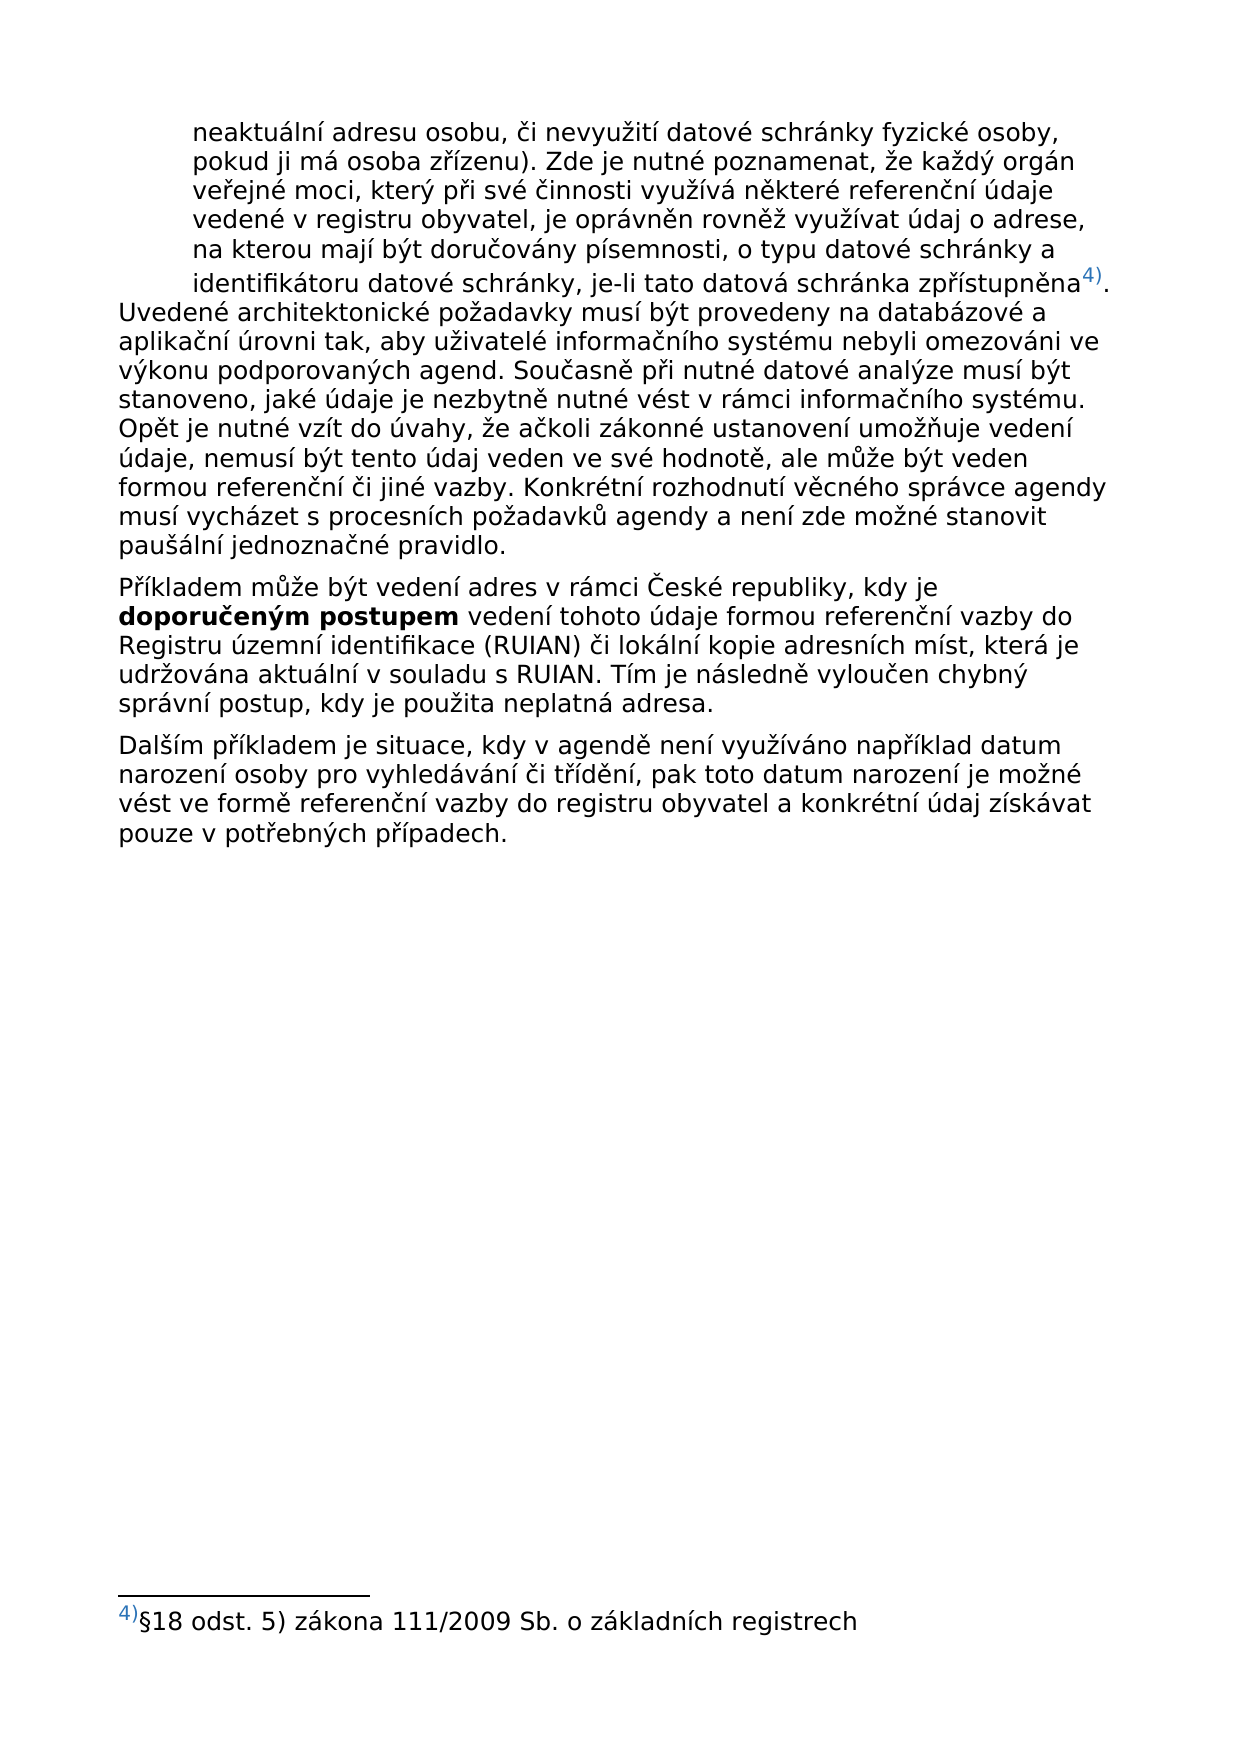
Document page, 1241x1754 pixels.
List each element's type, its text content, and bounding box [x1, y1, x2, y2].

text Uvedené architektonické požadavky musí být provedeny na databázové a aplikační úrovni tak, aby uživatelé informačního systému nebyli omezováni ve výkonu podporovaných agend. Současně při nutné datové analýze musí být stanoveno, jaké údaje je nezbytně nutné vést v rámci informačního systému. Opět je nutné vzít do úvahy, že ačkoli zákonné ustanovení umožňuje vedení údaje, nemusí být tento údaj veden ve své hodnotě, ale může být veden formou referenční či jiné vazby. Konkrétní rozhodnutí věcného správce agendy musí vycházet s procesních požadavků agendy a není zde možné stanovit paušální jednoznačné pravidlo. [118, 298, 1122, 561]
text Dalším příkladem je situace, kdy v agendě není využíváno například datum narození osoby pro vyhledávání či třídění, pak toto datum narození je možné vést ve formě referenční vazby do registru obyvatel a konkrétní údaj získávat pouze v potřebných případech. [118, 731, 1122, 848]
text Příkladem může být vedení adres v rámci České republiky, kdy je doporučeným postupem vedení tohoto údaje formou referenční vazby do Registru územní identifikace (RUIAN) či lokální kopie adresních míst, která je udržována aktuální v souladu s RUIAN. Tím je následně vyloučen chybný správní postup, kdy je použita neplatná adresa. [118, 573, 1122, 719]
list neaktuální adresu osobu, či nevyužití datové schránky fyzické osoby, pokud ji má osoba zřízenu). Zde je nutné poznamenat, že každý orgán veřejné moci, který při své činnosti využívá některé referenční údaje vedené v registru obyvatel, je oprávněn rovněž využívat údaj o adrese, na kterou mají být doručovány písemnosti, o typu datové schránky a identifikátoru datové schránky, je-li tato datová schránka zpřístupněna. [177, 118, 1122, 298]
list §18 odst. 5) zákona 111/2009 Sb. o základních registrech [118, 1602, 1122, 1636]
